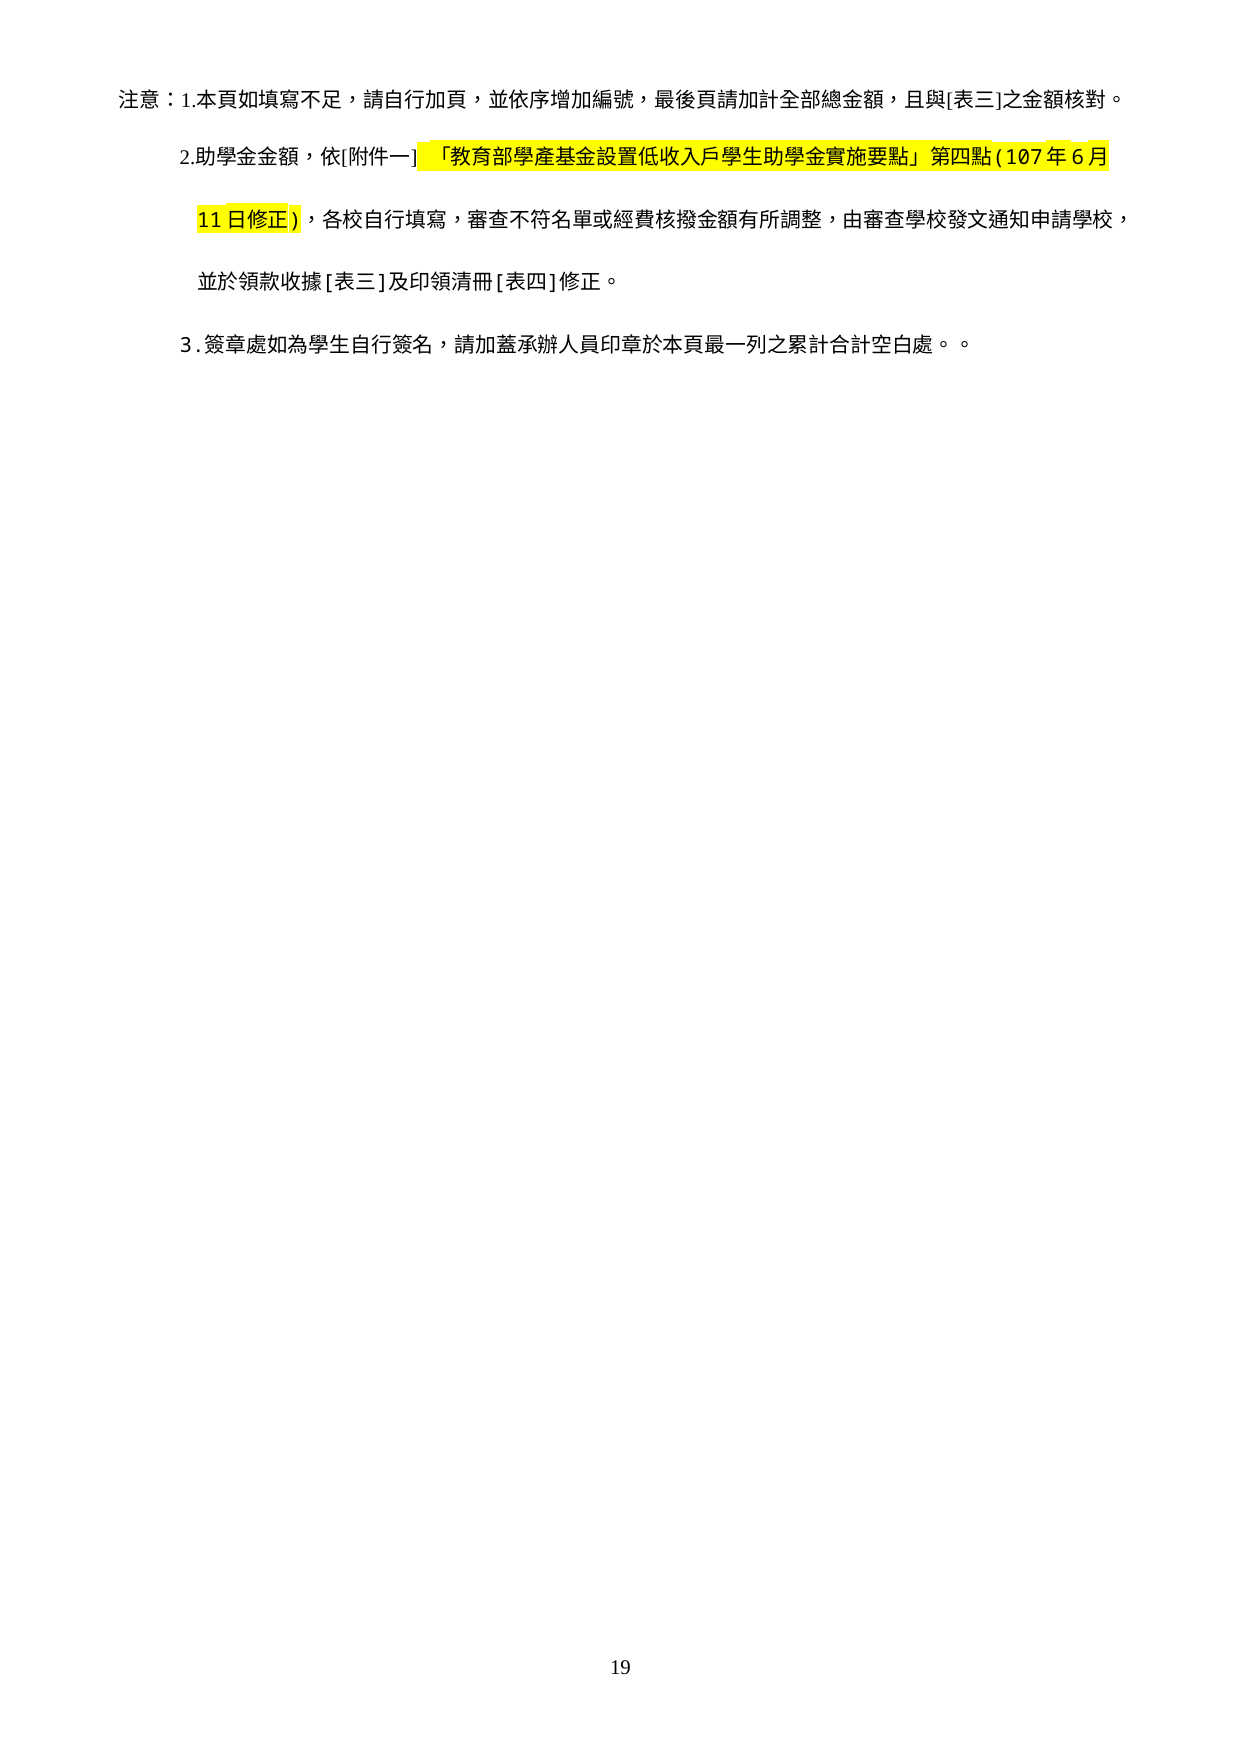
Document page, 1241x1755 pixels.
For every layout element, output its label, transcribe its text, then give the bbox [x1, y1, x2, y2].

text 2.助學金金額，依[附件一] 「教育部學產基金設置低收入戶學生助學金實施要點」第四點(107年6月11日修正)，各校自行填寫，審查不符名單或經費核撥金額有所調整，由審查學校發文通知申請學校，並於領款收據[表三]及印領清冊[表四]修正。 [179, 114, 1122, 301]
text 3.簽章處如為學生自行簽名，請加蓋承辦人員印章於本頁最一列之累計合計空白處。。 [179, 301, 1122, 364]
text 注意：1.本頁如填寫不足，請自行加頁，並依序增加編號，最後頁請加計全部總金額，且與[表三]之金額核對。 [118, 84, 1122, 114]
